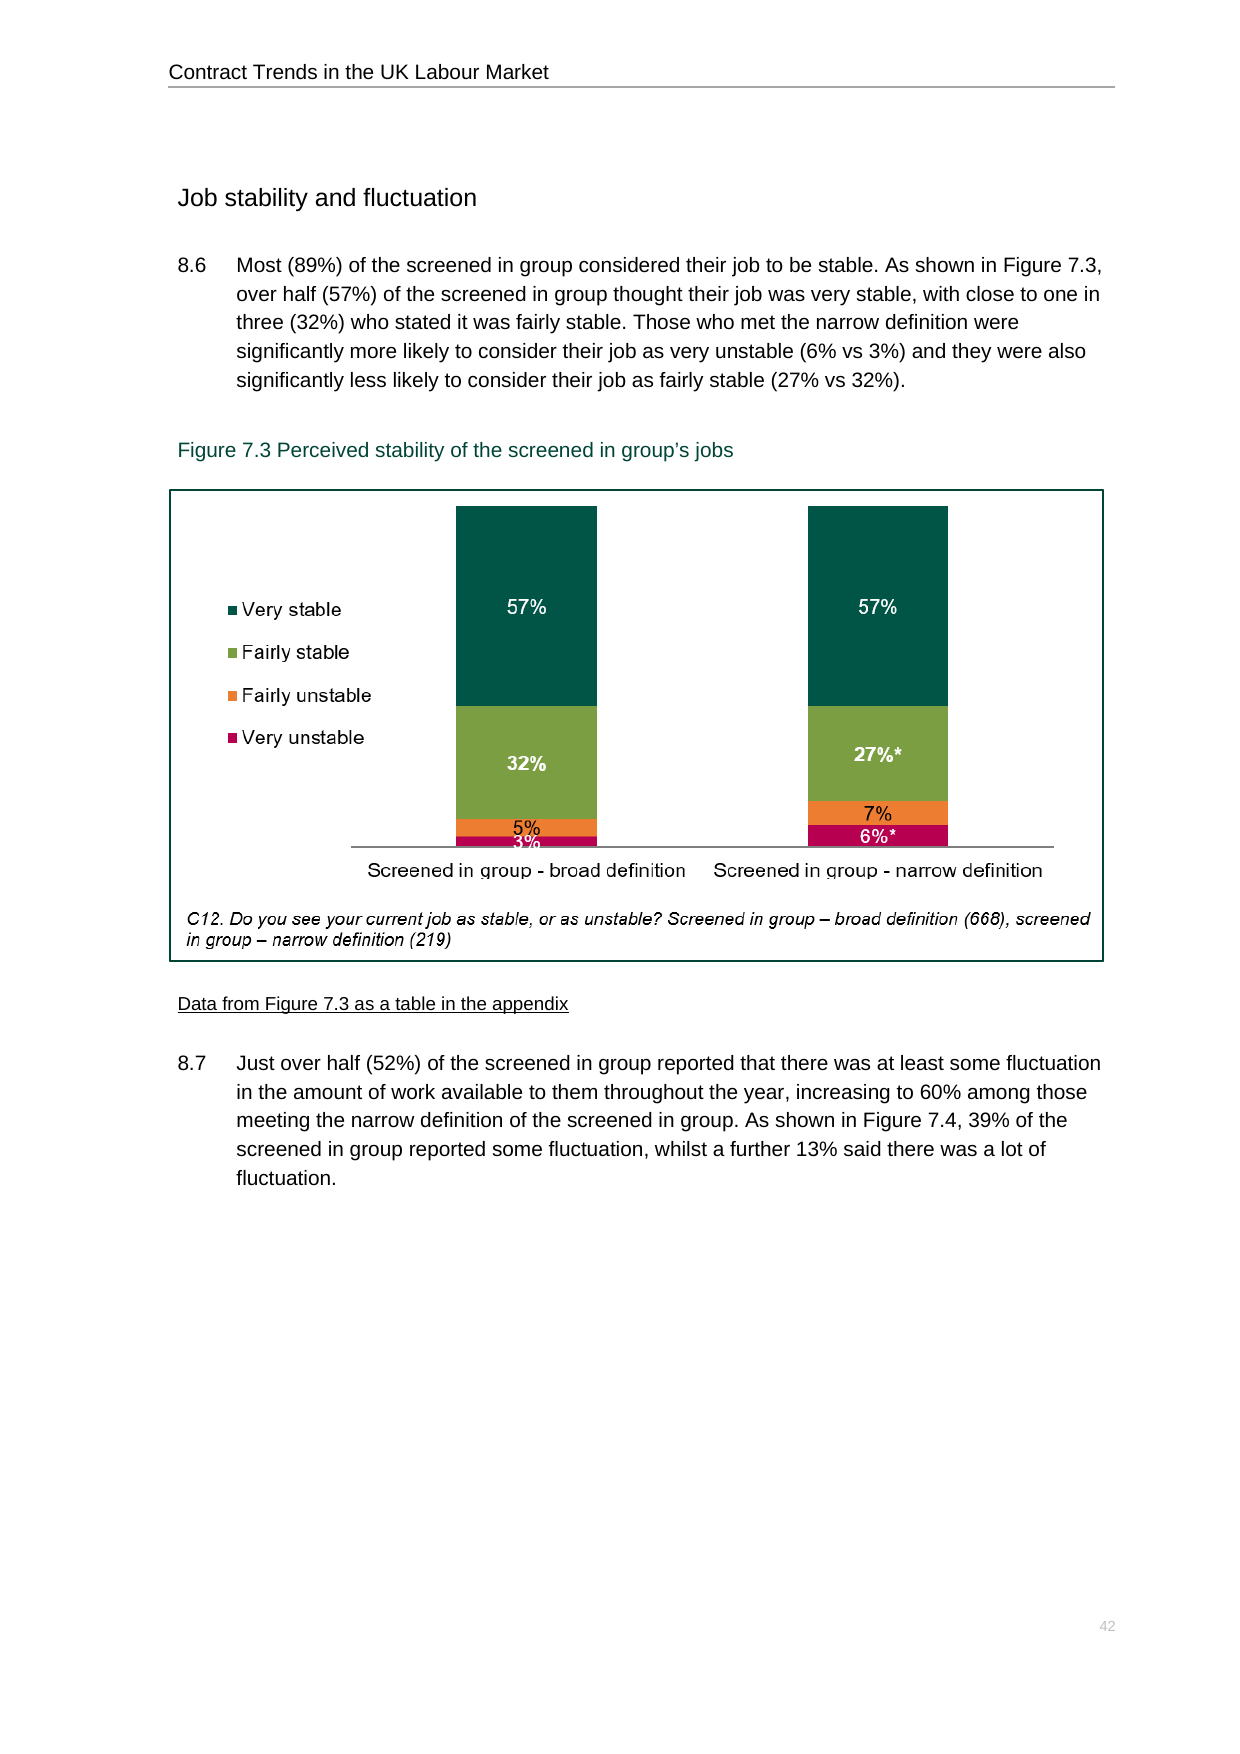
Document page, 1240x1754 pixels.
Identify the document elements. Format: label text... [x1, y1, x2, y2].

subtitle Job stability and fluctuation [177, 183, 1115, 220]
text Figure 7.3 Perceived stability of the screened in group’s jobs [177, 438, 1115, 469]
list Most (89%) of the screened in group considered their job to be stable. As shown in Figure 7.3, over half (57%) of the screened in group thought their job was very stable, with close to one in three (32%) who stated it was fairly stable. Those who met the narrow definition were significantly more likely to consider their job as very unstable (6% vs 3%) and they were also significantly less likely to consider their job as fairly stable (27% vs 32%). [177, 253, 1115, 392]
list Just over half (52%) of the screened in group reported that there was at least some fluctuation in the amount of work available to them throughout the year, increasing to 60% among those meeting the narrow definition of the screened in group. As shown in Figure 7.4, 39% of the screened in group reported some fluctuation, whilst a further 13% said there was a lot of fluctuation. [177, 1051, 1115, 1247]
text Data from Figure 7.3 as a table in the appendix [177, 993, 1115, 1020]
